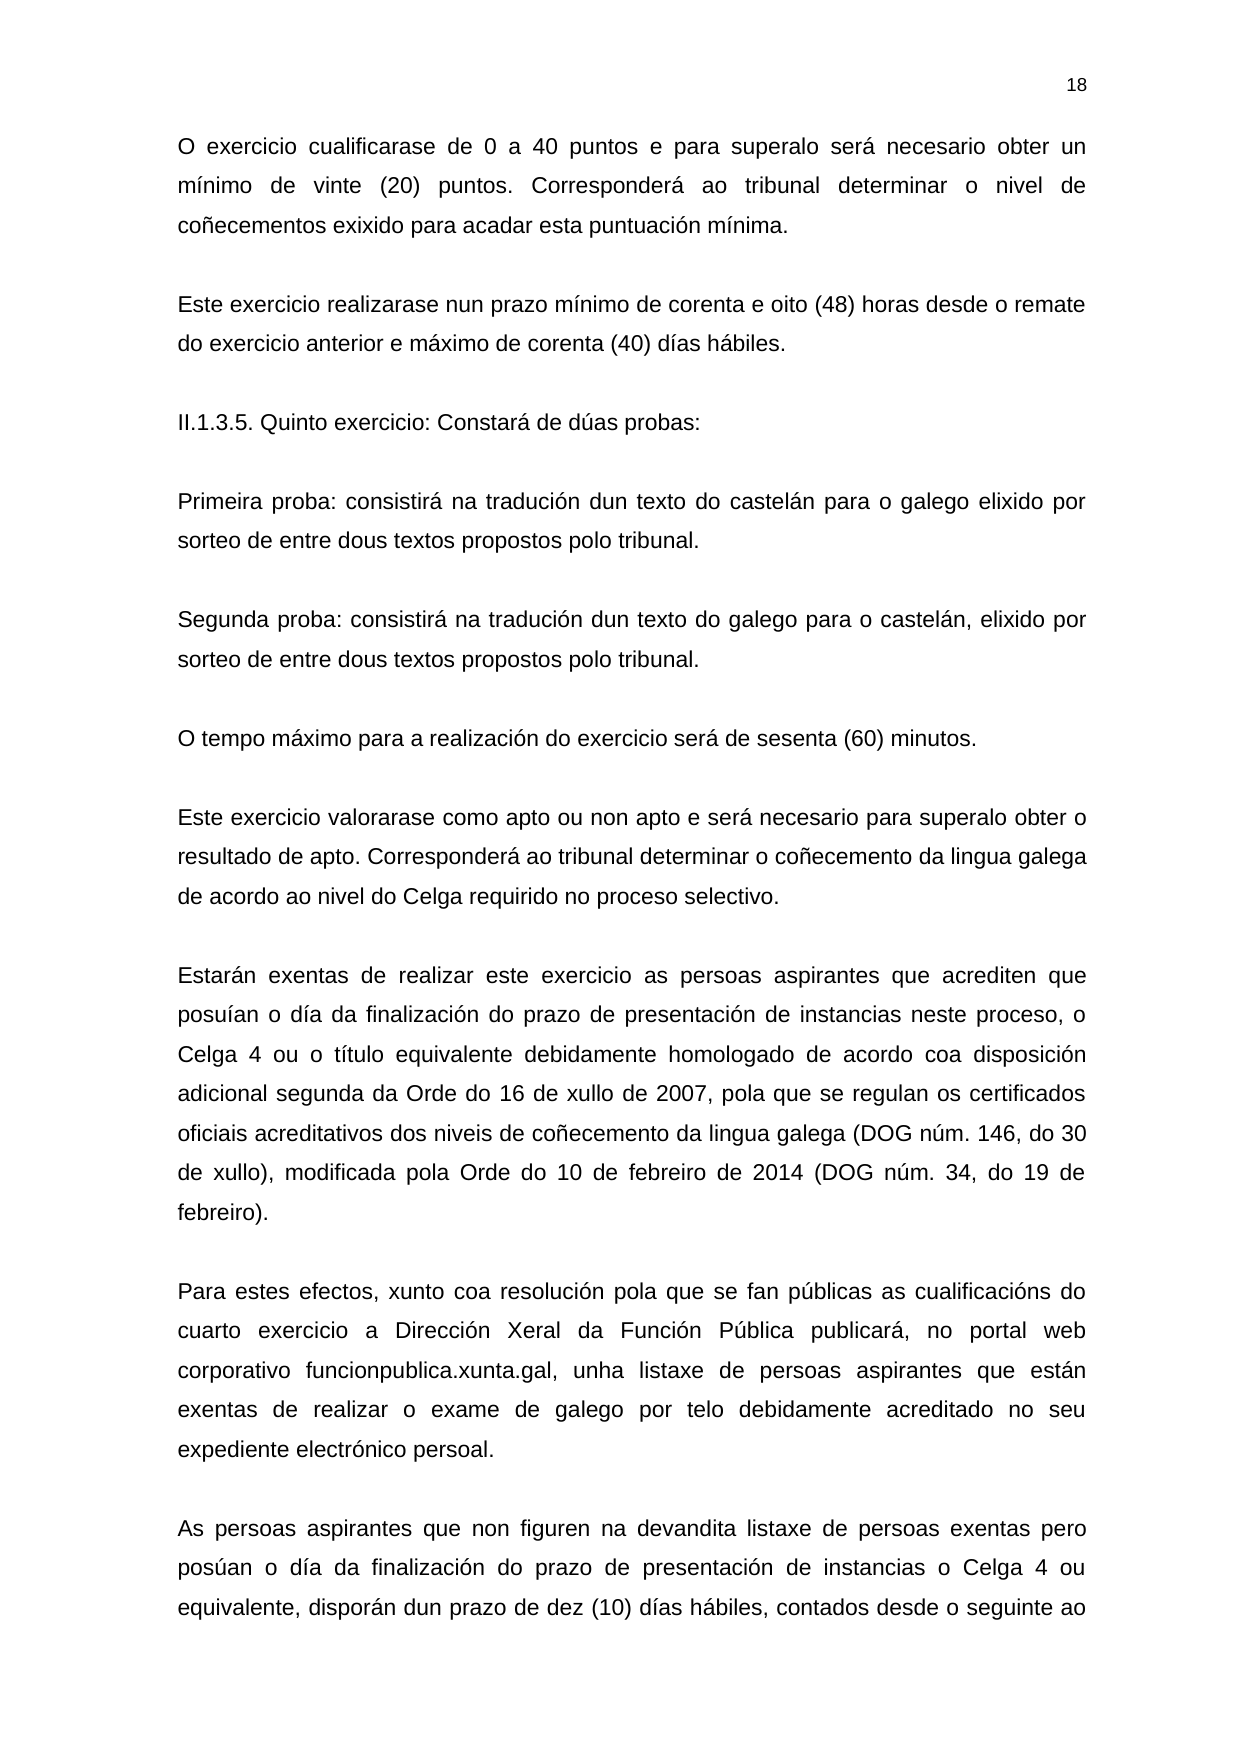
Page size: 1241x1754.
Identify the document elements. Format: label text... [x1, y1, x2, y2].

text As persoas aspirantes que non figuren na devandita listaxe de persoas exentas pero posúan o día da finalización do prazo de presentación de instancias o Celga 4 ou equivalente, disporán dun prazo de dez (10) días hábiles, contados desde o seguinte ao [177, 1514, 1087, 1620]
text O tempo máximo para a realización do exercicio será de sesenta (60) minutos. [177, 725, 1087, 751]
text Primeira proba: consistirá na tradución dun texto do castelán para o galego elixido por sorteo de entre dous textos propostos polo tribunal. [177, 488, 1087, 554]
text II.1.3.5. Quinto exercicio: Constará de dúas probas: [177, 409, 1087, 435]
text O exercicio cualificarase de 0 a 40 puntos e para superalo será necesario obter un mínimo de vinte (20) puntos. Corresponderá ao tribunal determinar o nivel de coñecementos exixido para acadar esta puntuación mínima. [177, 133, 1087, 238]
text Este exercicio valorarase como apto ou non apto e será necesario para superalo obter o resultado de apto. Corresponderá ao tribunal determinar o coñecemento da lingua galega de acordo ao nivel do Celga requirido no proceso selectivo. [177, 804, 1087, 909]
text Estarán exentas de realizar este exercicio as persoas aspirantes que acrediten que posuían o día da finalización do prazo de presentación de instancias neste proceso, o Celga 4 ou o título equivalente debidamente homologado de acordo coa disposición adicional segunda da Orde do 16 de xullo de 2007, pola que se regulan os certificados oficiais acreditativos dos niveis de coñecemento da lingua galega (DOG núm. 146, do 30 de xullo), modificada pola Orde do 10 de febreiro de 2014 (DOG núm. 34, do 19 de febreiro). [177, 962, 1087, 1225]
text Segunda proba: consistirá na tradución dun texto do galego para o castelán, elixido por sorteo de entre dous textos propostos polo tribunal. [177, 606, 1087, 672]
text Para estes efectos, xunto coa resolución pola que se fan públicas as cualificacións do cuarto exercicio a Dirección Xeral da Función Pública publicará, no portal web corporativo funcionpublica.xunta.gal, unha listaxe de persoas aspirantes que están exentas de realizar o exame de galego por telo debidamente acreditado no seu expediente electrónico persoal. [177, 1278, 1087, 1462]
text Este exercicio realizarase nun prazo mínimo de corenta e oito (48) horas desde o remate do exercicio anterior e máximo de corenta (40) días hábiles. [177, 291, 1087, 356]
